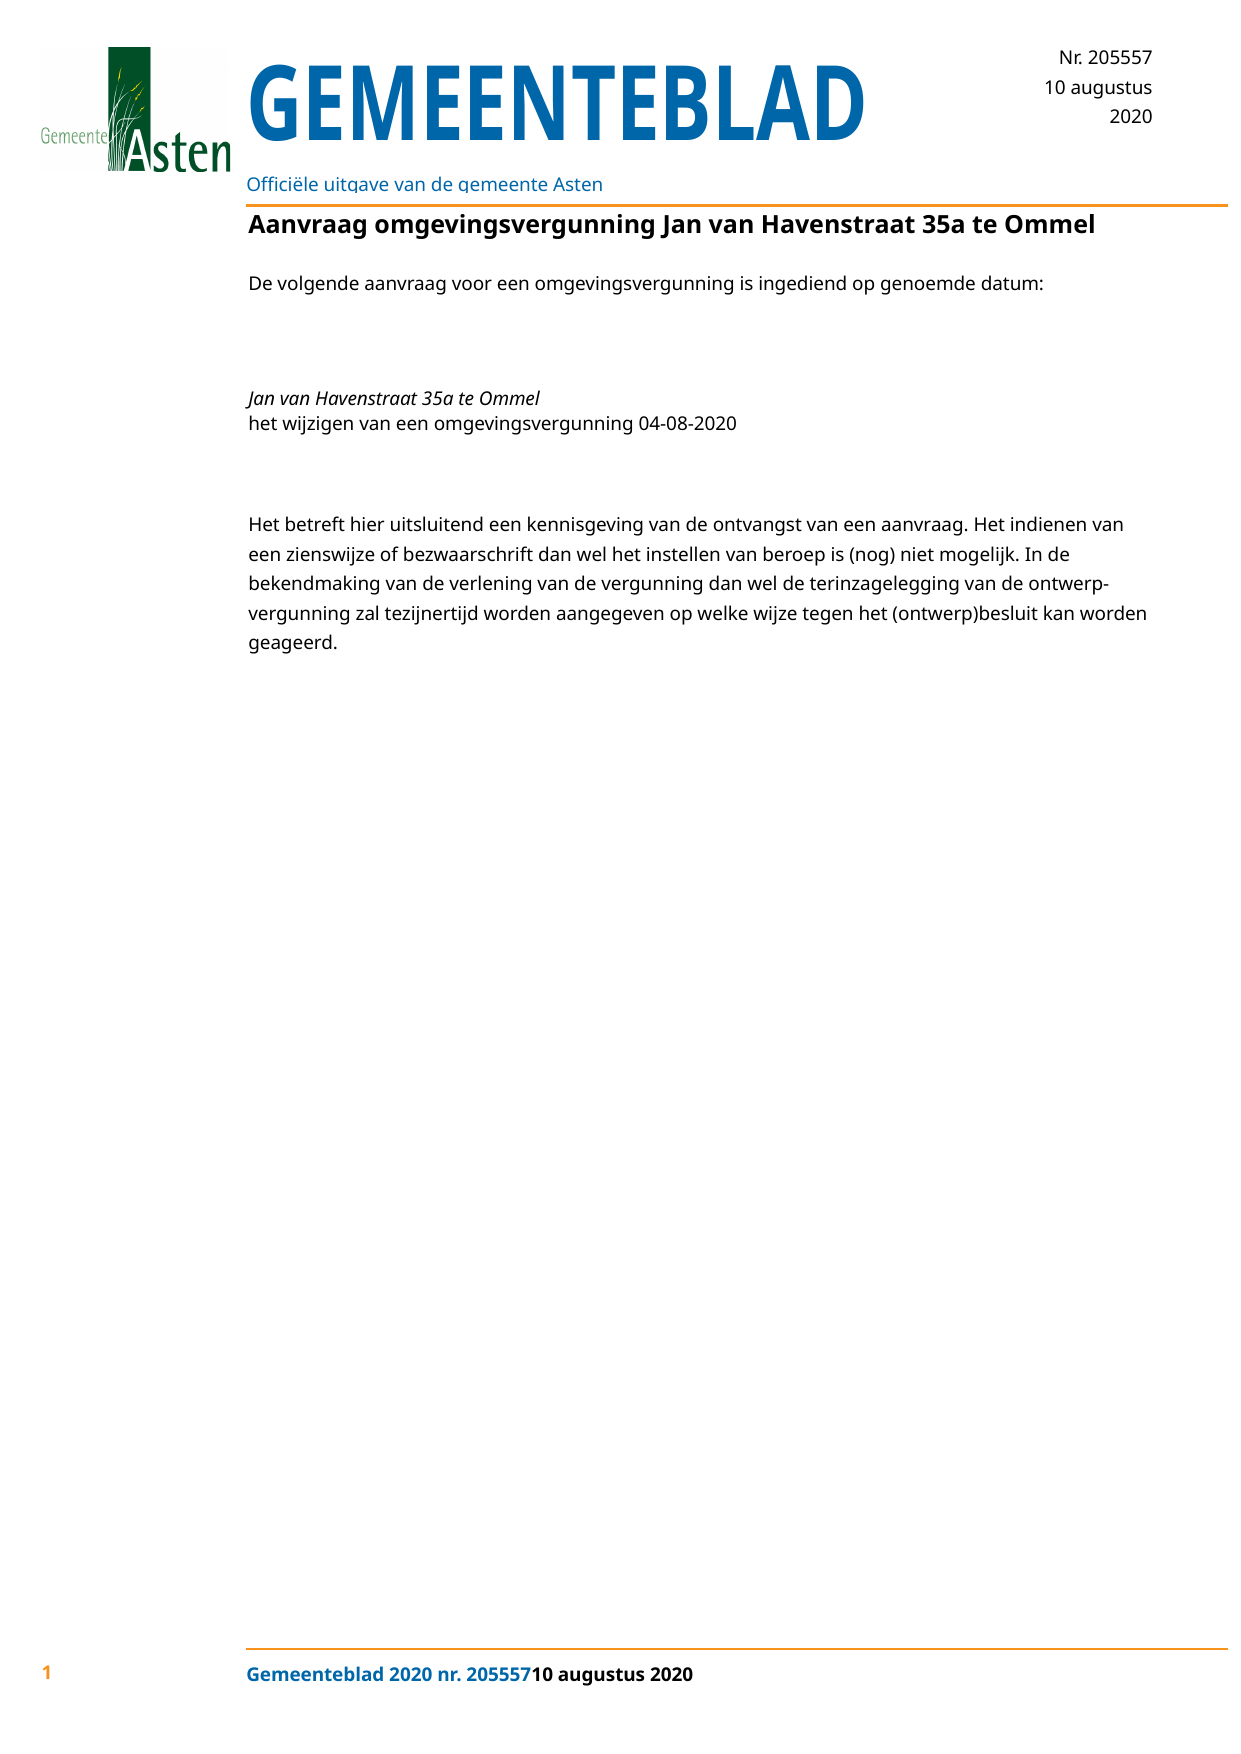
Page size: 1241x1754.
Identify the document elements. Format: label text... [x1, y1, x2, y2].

text Jan van Havenstraat 35a te Ommel [248, 385, 1152, 410]
text De volgende aanvraag voor een omgevingsvergunning is ingediend op genoemde datum: [248, 270, 1152, 296]
text het wijzigen van een omgevingsvergunning 04-08-2020 [248, 410, 1152, 436]
text Het betreft hier uitsluitend een kennisgeving van de ontvangst van een aanvraag. Het indienen van een zienswijze of bezwaarschrift dan wel het instellen van beroep is (nog) niet mogelijk. In de bekendmaking van de verlening van de vergunning dan wel de terinzagelegging van de ontwerp-vergunning zal tezijnertijd worden aangegeven op welke wijze tegen het (ontwerp)besluit kan worden geageerd. [248, 511, 1152, 655]
text Aanvraag omgevingsvergunning Jan van Havenstraat 35a te Ommel [248, 207, 1152, 241]
picture [41, 47, 231, 172]
